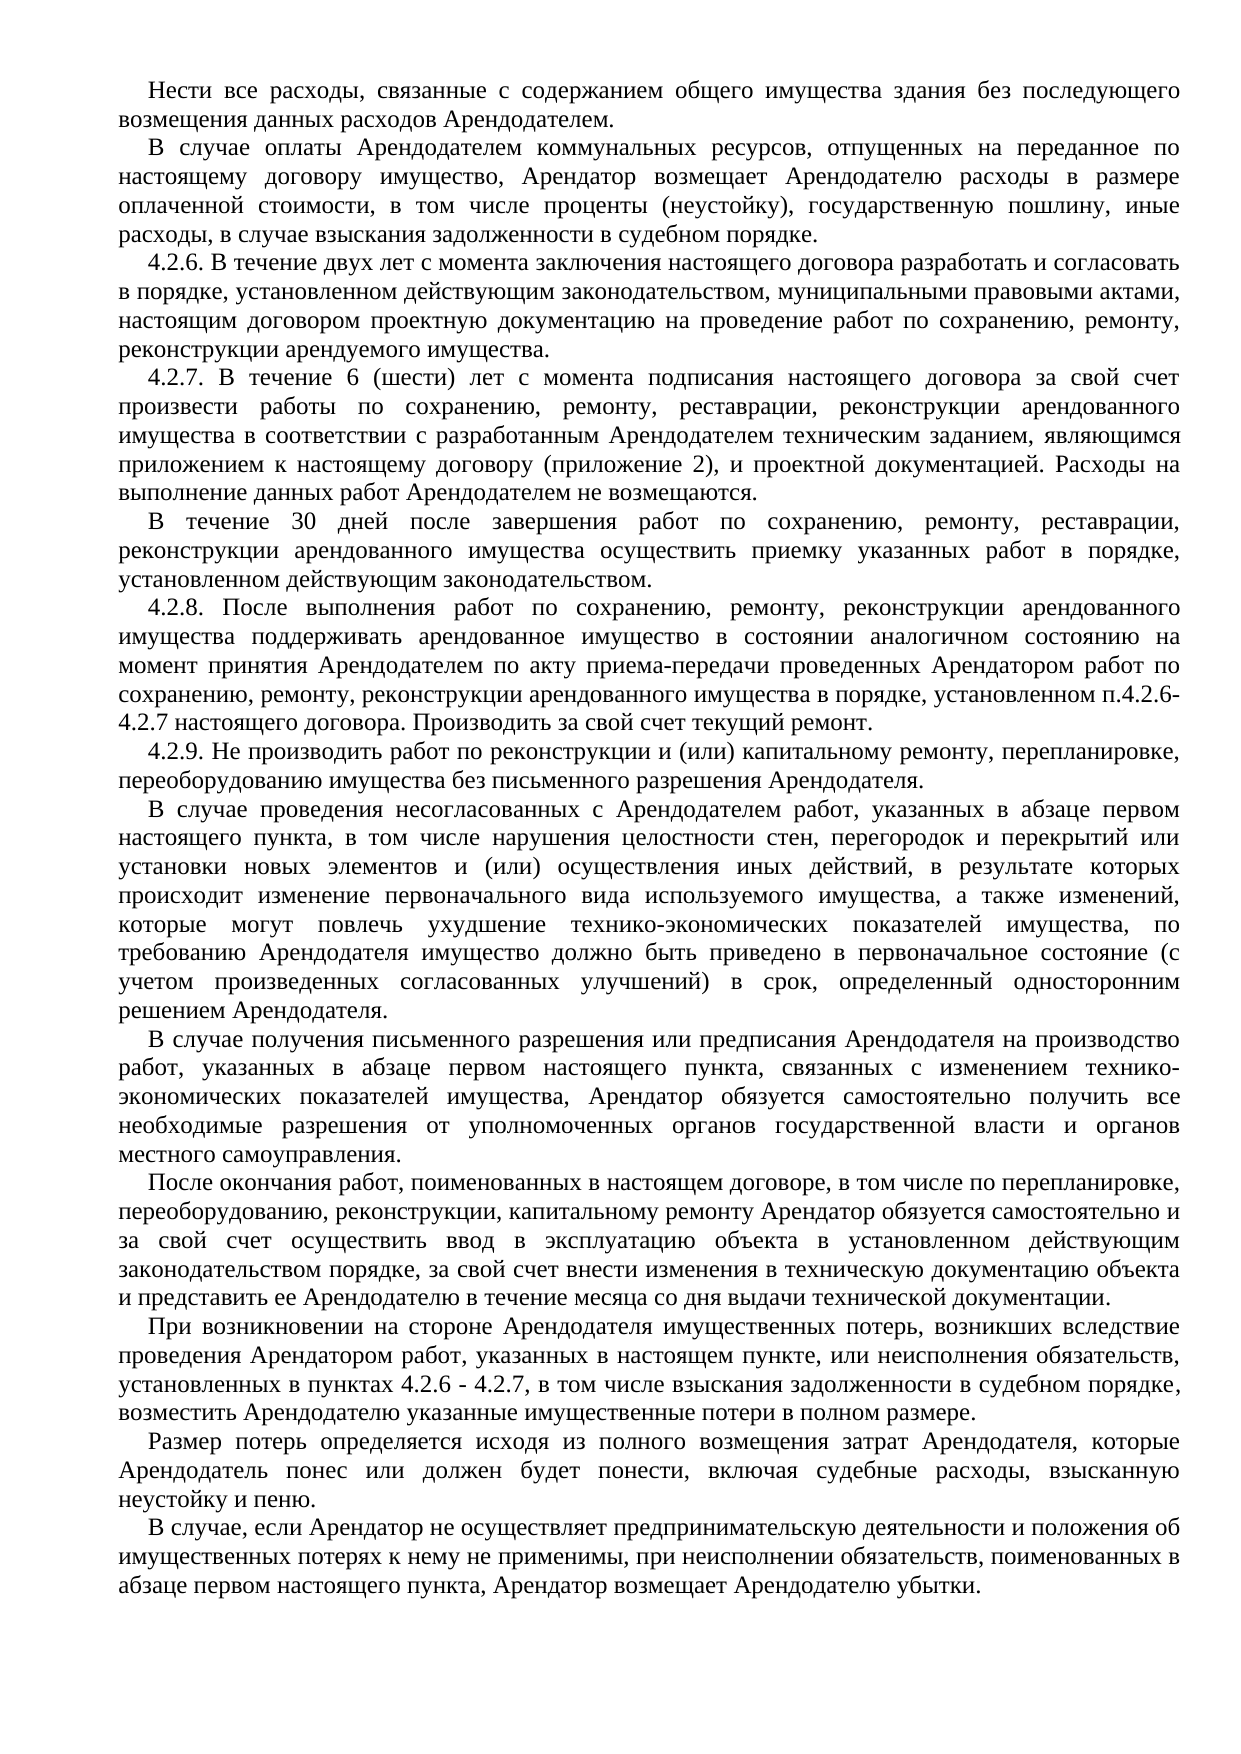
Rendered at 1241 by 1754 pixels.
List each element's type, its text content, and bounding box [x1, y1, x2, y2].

text После окончания работ, поименованных в настоящем договоре, в том числе по перепланировке, переоборудованию, реконструкции, капитальному ремонту Арендатор обязуется самостоятельно и за свой счет осуществить ввод в эксплуатацию объекта в установленном действующим законодательством порядке, за свой счет внести изменения в техническую документацию объекта и представить ее Арендодателю в течение месяца со дня выдачи технической документации. [118, 1167, 1181, 1311]
text Нести все расходы, связанные с содержанием общего имущества здания без последующего возмещения данных расходов Арендодателем. [118, 75, 1181, 132]
text В случае проведения несогласованных с Арендодателем работ, указанных в абзаце первом настоящего пункта, в том числе нарушения целостности стен, перегородок и перекрытий или установки новых элементов и (или) осуществления иных действий, в результате которых происходит изменение первоначального вида используемого имущества, а также изменений, которые могут повлечь ухудшение технико-экономических показателей имущества, по требованию Арендодателя имущество должно быть приведено в первоначальное состояние (с учетом произведенных согласованных улучшений) в срок, определенный односторонним решением Арендодателя. [118, 794, 1181, 1024]
text В случае оплаты Арендодателем коммунальных ресурсов, отпущенных на переданное по настоящему договору имущество, Арендатор возмещает Арендодателю расходы в размере оплаченной стоимости, в том числе проценты (неустойку), государственную пошлину, иные расходы, в случае взыскания задолженности в судебном порядке. [118, 132, 1181, 247]
text Размер потерь определяется исходя из полного возмещения затрат Арендодателя, которые Арендодатель понес или должен будет понести, включая судебные расходы, взысканную неустойку и пеню. [118, 1426, 1181, 1512]
text При возникновении на стороне Арендодателя имущественных потерь, возникших вследствие проведения Арендатором работ, указанных в настоящем пункте, или неисполнения обязательств, установленных в пунктах 4.2.6 - 4.2.7, в том числе взыскания задолженности в судебном порядке, возместить Арендодателю указанные имущественные потери в полном размере. [118, 1311, 1181, 1426]
text 4.2.8. После выполнения работ по сохранению, ремонту, реконструкции арендованного имущества поддерживать арендованное имущество в состоянии аналогичном состоянию на момент принятия Арендодателем по акту приема-передачи проведенных Арендатором работ по сохранению, ремонту, реконструкции арендованного имущества в порядке, установленном п.4.2.6-4.2.7 настоящего договора. Производить за свой счет текущий ремонт. [118, 592, 1181, 736]
text В случае, если Арендатор не осуществляет предпринимательскую деятельности и положения об имущественных потерях к нему не применимы, при неисполнении обязательств, поименованных в абзаце первом настоящего пункта, Арендатор возмещает Арендодателю убытки. [118, 1512, 1181, 1599]
text 4.2.9. Не производить работ по реконструкции и (или) капитальному ремонту, перепланировке, переоборудованию имущества без письменного разрешения Арендодателя. [118, 736, 1181, 794]
text 4.2.6. В течение двух лет с момента заключения настоящего договора разработать и согласовать в порядке, установленном действующим законодательством, муниципальными правовыми актами, настоящим договором проектную документацию на проведение работ по сохранению, ремонту, реконструкции арендуемого имущества. [118, 247, 1181, 362]
text В случае получения письменного разрешения или предписания Арендодателя на производство работ, указанных в абзаце первом настоящего пункта, связанных с изменением технико-экономических показателей имущества, Арендатор обязуется самостоятельно получить все необходимые разрешения от уполномоченных органов государственной власти и органов местного самоуправления. [118, 1024, 1181, 1167]
text В течение 30 дней после завершения работ по сохранению, ремонту, реставрации, реконструкции арендованного имущества осуществить приемку указанных работ в порядке, установленном действующим законодательством. [118, 506, 1181, 592]
text 4.2.7. В течение 6 (шести) лет с момента подписания настоящего договора за свой счет произвести работы по сохранению, ремонту, реставрации, реконструкции арендованного имущества в соответствии с разработанным Арендодателем техническим заданием, являющимся приложением к настоящему договору (приложение 2), и проектной документацией. Расходы на выполнение данных работ Арендодателем не возмещаются. [118, 362, 1181, 506]
